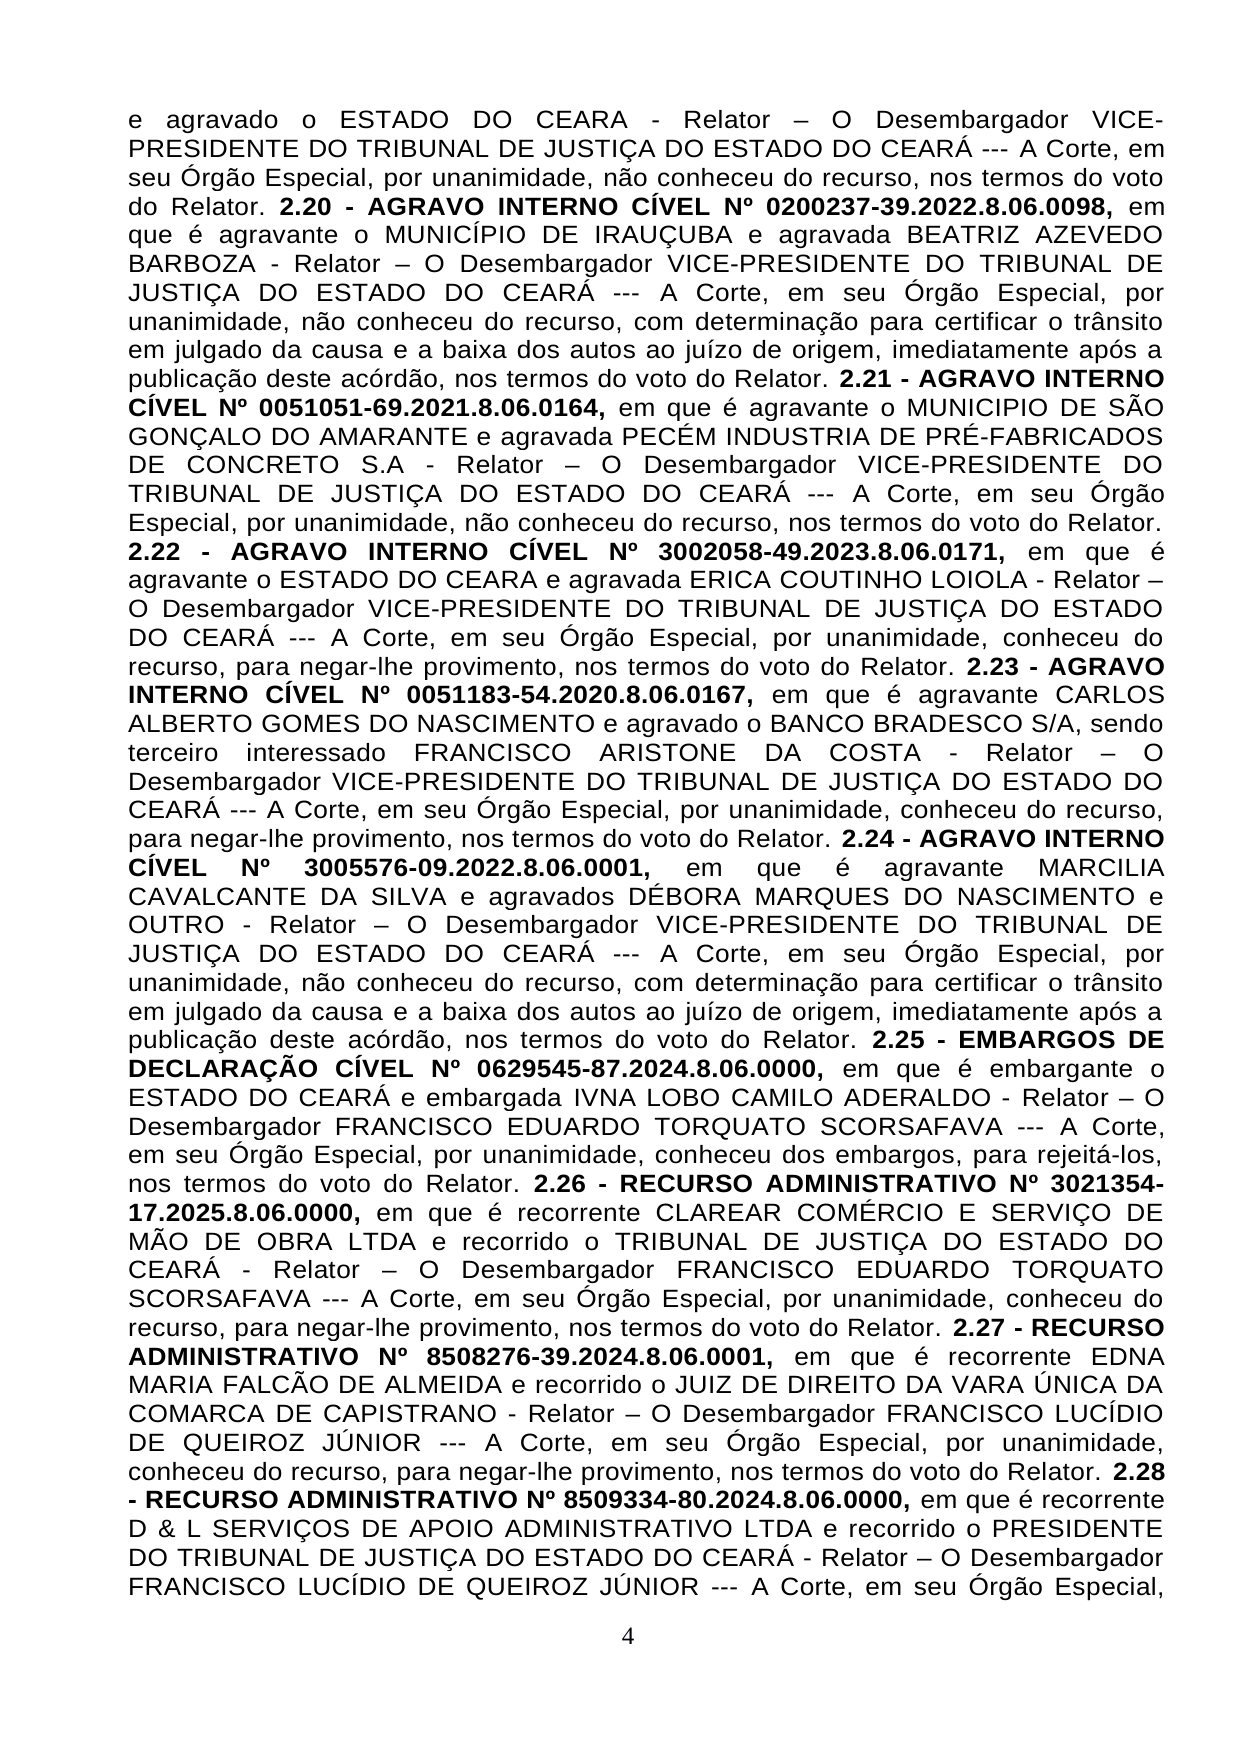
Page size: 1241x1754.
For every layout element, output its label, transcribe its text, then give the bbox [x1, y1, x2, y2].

text e agravado o ESTADO DO CEARA - Relator – O Desembargador VICE-PRESIDENTE DO TRIBUNAL DE JUSTIÇA DO ESTADO DO CEARÁ --- A Corte, em seu Órgão Especial, por unanimidade, não conheceu do recurso, nos termos do voto do Relator. 2.20 - AGRAVO INTERNO CÍVEL Nº 0200237-39.2022.8.06.0098, em que é agravante o MUNICÍPIO DE IRAUÇUBA e agravada BEATRIZ AZEVEDO BARBOZA - Relator – O Desembargador VICE-PRESIDENTE DO TRIBUNAL DE JUSTIÇA DO ESTADO DO CEARÁ --- A Corte, em seu Órgão Especial, por unanimidade, não conheceu do recurso, com determinação para certificar o trânsito em julgado da causa e a baixa dos autos ao juízo de origem, imediatamente após a publicação deste acórdão, nos termos do voto do Relator. 2.21 - AGRAVO INTERNO CÍVEL Nº 0051051-69.2021.8.06.0164, em que é agravante o MUNICIPIO DE SÃO GONÇALO DO AMARANTE e agravada PECÉM INDUSTRIA DE PRÉ-FABRICADOS DE CONCRETO S.A - Relator – O Desembargador VICE-PRESIDENTE DO TRIBUNAL DE JUSTIÇA DO ESTADO DO CEARÁ --- A Corte, em seu Órgão Especial, por unanimidade, não conheceu do recurso, nos termos do voto do Relator. 2.22 - AGRAVO INTERNO CÍVEL Nº 3002058-49.2023.8.06.0171, em que é agravante o ESTADO DO CEARA e agravada ERICA COUTINHO LOIOLA - Relator – O Desembargador VICE-PRESIDENTE DO TRIBUNAL DE JUSTIÇA DO ESTADO DO CEARÁ --- A Corte, em seu Órgão Especial, por unanimidade, conheceu do recurso, para negar-lhe provimento, nos termos do voto do Relator. 2.23 - AGRAVO INTERNO CÍVEL Nº 0051183-54.2020.8.06.0167, em que é agravante CARLOS ALBERTO GOMES DO NASCIMENTO e agravado o BANCO BRADESCO S/A, sendo terceiro interessado FRANCISCO ARISTONE DA COSTA - Relator – O Desembargador VICE-PRESIDENTE DO TRIBUNAL DE JUSTIÇA DO ESTADO DO CEARÁ --- A Corte, em seu Órgão Especial, por unanimidade, conheceu do recurso, para negar-lhe provimento, nos termos do voto do Relator. 2.24 - AGRAVO INTERNO CÍVEL Nº 3005576-09.2022.8.06.0001, em que é agravante MARCILIA CAVALCANTE DA SILVA e agravados DÉBORA MARQUES DO NASCIMENTO e OUTRO - Relator – O Desembargador VICE-PRESIDENTE DO TRIBUNAL DE JUSTIÇA DO ESTADO DO CEARÁ --- A Corte, em seu Órgão Especial, por unanimidade, não conheceu do recurso, com determinação para certificar o trânsito em julgado da causa e a baixa dos autos ao juízo de origem, imediatamente após a publicação deste acórdão, nos termos do voto do Relator. 2.25 - EMBARGOS DE DECLARAÇÃO CÍVEL Nº 0629545-87.2024.8.06.0000, em que é embargante o ESTADO DO CEARÁ e embargada IVNA LOBO CAMILO ADERALDO - Relator – O Desembargador FRANCISCO EDUARDO TORQUATO SCORSAFAVA --- A Corte, em seu Órgão Especial, por unanimidade, conheceu dos embargos, para rejeitá-los, nos termos do voto do Relator. 2.26 - RECURSO ADMINISTRATIVO Nº 3021354-17.2025.8.06.0000, em que é recorrente CLAREAR COMÉRCIO E SERVIÇO DE MÃO DE OBRA LTDA e recorrido o TRIBUNAL DE JUSTIÇA DO ESTADO DO CEARÁ - Relator – O Desembargador FRANCISCO EDUARDO TORQUATO SCORSAFAVA --- A Corte, em seu Órgão Especial, por unanimidade, conheceu do recurso, para negar-lhe provimento, nos termos do voto do Relator. 2.27 - RECURSO ADMINISTRATIVO Nº 8508276-39.2024.8.06.0001, em que é recorrente EDNA MARIA FALCÃO DE ALMEIDA e recorrido o JUIZ DE DIREITO DA VARA ÚNICA DA COMARCA DE CAPISTRANO - Relator – O Desembargador FRANCISCO LUCÍDIO DE QUEIROZ JÚNIOR --- A Corte, em seu Órgão Especial, por unanimidade, conheceu do recurso, para negar-lhe provimento, nos termos do voto do Relator. 2.28 - RECURSO ADMINISTRATIVO Nº 8509334-80.2024.8.06.0000, em que é recorrente D & L SERVIÇOS DE APOIO ADMINISTRATIVO LTDA e recorrido o PRESIDENTE DO TRIBUNAL DE JUSTIÇA DO ESTADO DO CEARÁ - Relator – O Desembargador FRANCISCO LUCÍDIO DE QUEIROZ JÚNIOR --- A Corte, em seu Órgão Especial, [128, 105, 1165, 1600]
